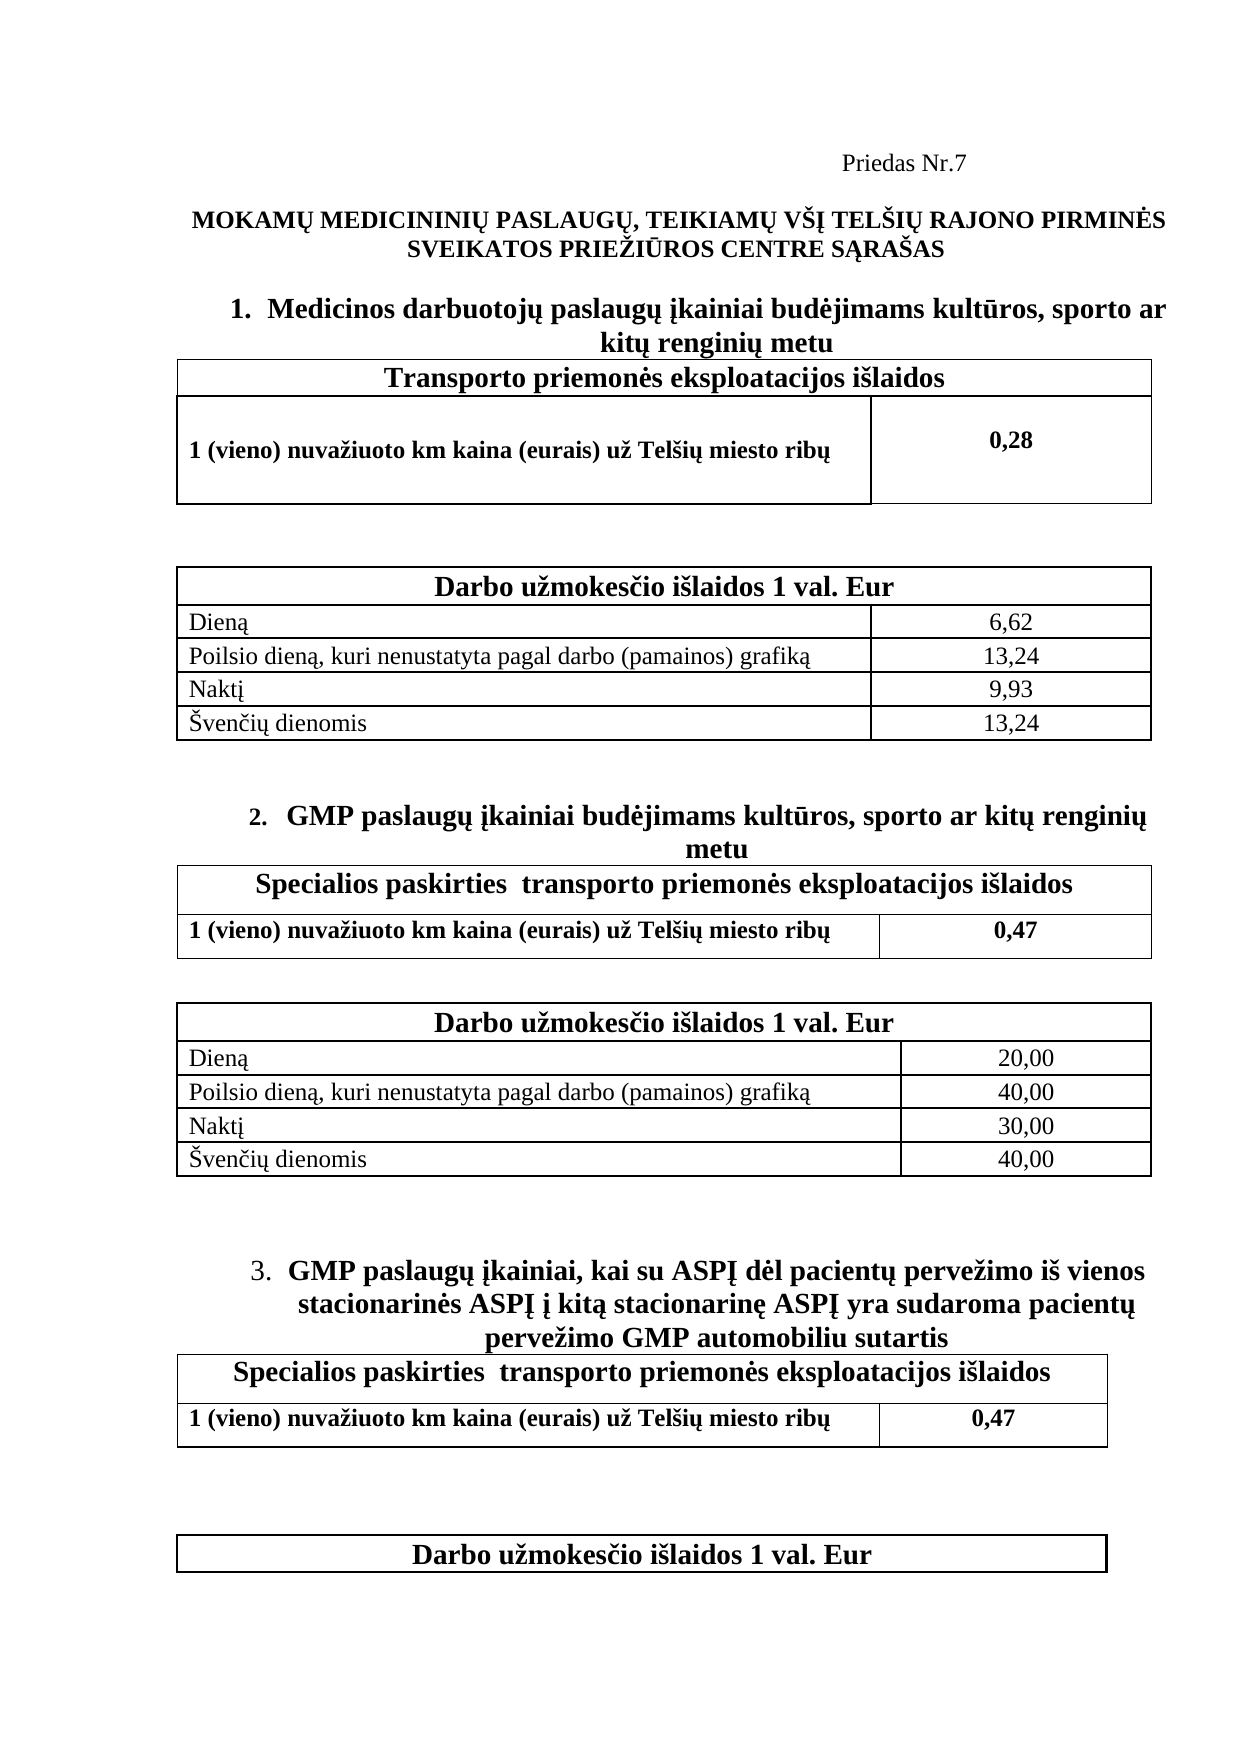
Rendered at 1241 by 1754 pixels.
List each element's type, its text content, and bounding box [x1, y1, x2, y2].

table_header Darbo užmokesčio išlaidos 1 val. Eur [178, 1004, 1150, 1040]
table_cell [1152, 604, 1176, 637]
table_cell [1152, 395, 1176, 503]
table_cell Dieną [178, 1042, 900, 1073]
table_header [1152, 359, 1176, 395]
table_cell [616, 505, 871, 566]
table_cell [1152, 671, 1176, 705]
table_cell 40,00 [902, 1143, 1150, 1175]
table_cell 1 (vieno) nuvažiuoto km kaina (eurais) už Telšių miesto ribų [178, 397, 870, 503]
table_cell 20,00 [902, 1042, 1150, 1073]
table_cell [177, 505, 323, 566]
table_cell [1018, 504, 1047, 566]
text MOKAMŲ MEDICININIŲ PASLAUGŲ, TEIKIAMŲ VŠĮ TELŠIŲ RAJONO PIRMINĖS SVEIKATOS PRIEŽIŪROS CENTRE SĄRAŠAS [177, 205, 1181, 263]
table_cell 1 (vieno) nuvažiuoto km kaina (eurais) už Telšių miesto ribų [178, 1404, 879, 1446]
table_cell 13,24 [872, 639, 1150, 671]
table_cell [324, 505, 470, 566]
table_cell Naktį [178, 1109, 900, 1141]
table_cell [1048, 504, 1151, 566]
table_cell Naktį [178, 673, 870, 705]
table_header Specialios paskirties transporto priemonės eksploatacijos išlaidos [178, 866, 1151, 914]
table_cell [1152, 566, 1176, 603]
text 1. Medicinos darbuotojų paslaugų įkainiai budėjimams kultūros, sporto ar kitų renginių metu [215, 291, 1181, 358]
table_cell Poilsio dieną, kuri nenustatyta pagal darbo (pamainos) grafiką [178, 1076, 900, 1107]
table_header Specialios paskirties transporto priemonės eksploatacijos išlaidos [178, 1355, 1107, 1402]
table_cell [1152, 705, 1176, 738]
table_cell 13,24 [872, 707, 1150, 738]
table_header Transporto priemonės eksploatacijos išlaidos [178, 360, 1151, 395]
text 2. GMP paslaugų įkainiai budėjimams kultūros, sporto ar kitų renginių metu [215, 798, 1181, 865]
table_cell [1151, 503, 1176, 566]
table_cell [470, 505, 616, 566]
table_cell Švenčių dienomis [178, 707, 870, 738]
table_cell [871, 504, 1018, 566]
table_cell 40,00 [902, 1076, 1150, 1107]
table_cell 0,47 [880, 915, 1151, 958]
table_cell Poilsio dieną, kuri nenustatyta pagal darbo (pamainos) grafiką [178, 639, 870, 671]
table_cell Dieną [178, 606, 870, 637]
table_cell 0,47 [880, 1404, 1107, 1446]
table_cell Darbo užmokesčio išlaidos 1 val. Eur [178, 568, 1150, 603]
table_cell Švenčių dienomis [178, 1143, 900, 1175]
table_cell 1 (vieno) nuvažiuoto km kaina (eurais) už Telšių miesto ribų [178, 915, 879, 958]
table_cell 0,28 [872, 397, 1151, 503]
table_header Darbo užmokesčio išlaidos 1 val. Eur [178, 1536, 1105, 1571]
text 3. GMP paslaugų įkainiai, kai su ASPĮ dėl pacientų pervežimo iš vienos stacionarinės ASPĮ į kitą stacionarinę ASPĮ yra sudaroma pacientų pervežimo GMP automobiliu sutartis [215, 1253, 1181, 1353]
table_cell 30,00 [902, 1109, 1150, 1141]
table_cell 9,93 [872, 673, 1150, 705]
text Priedas Nr.7 [842, 148, 1181, 176]
table_cell 6,62 [872, 606, 1150, 637]
table_cell [1152, 637, 1176, 671]
